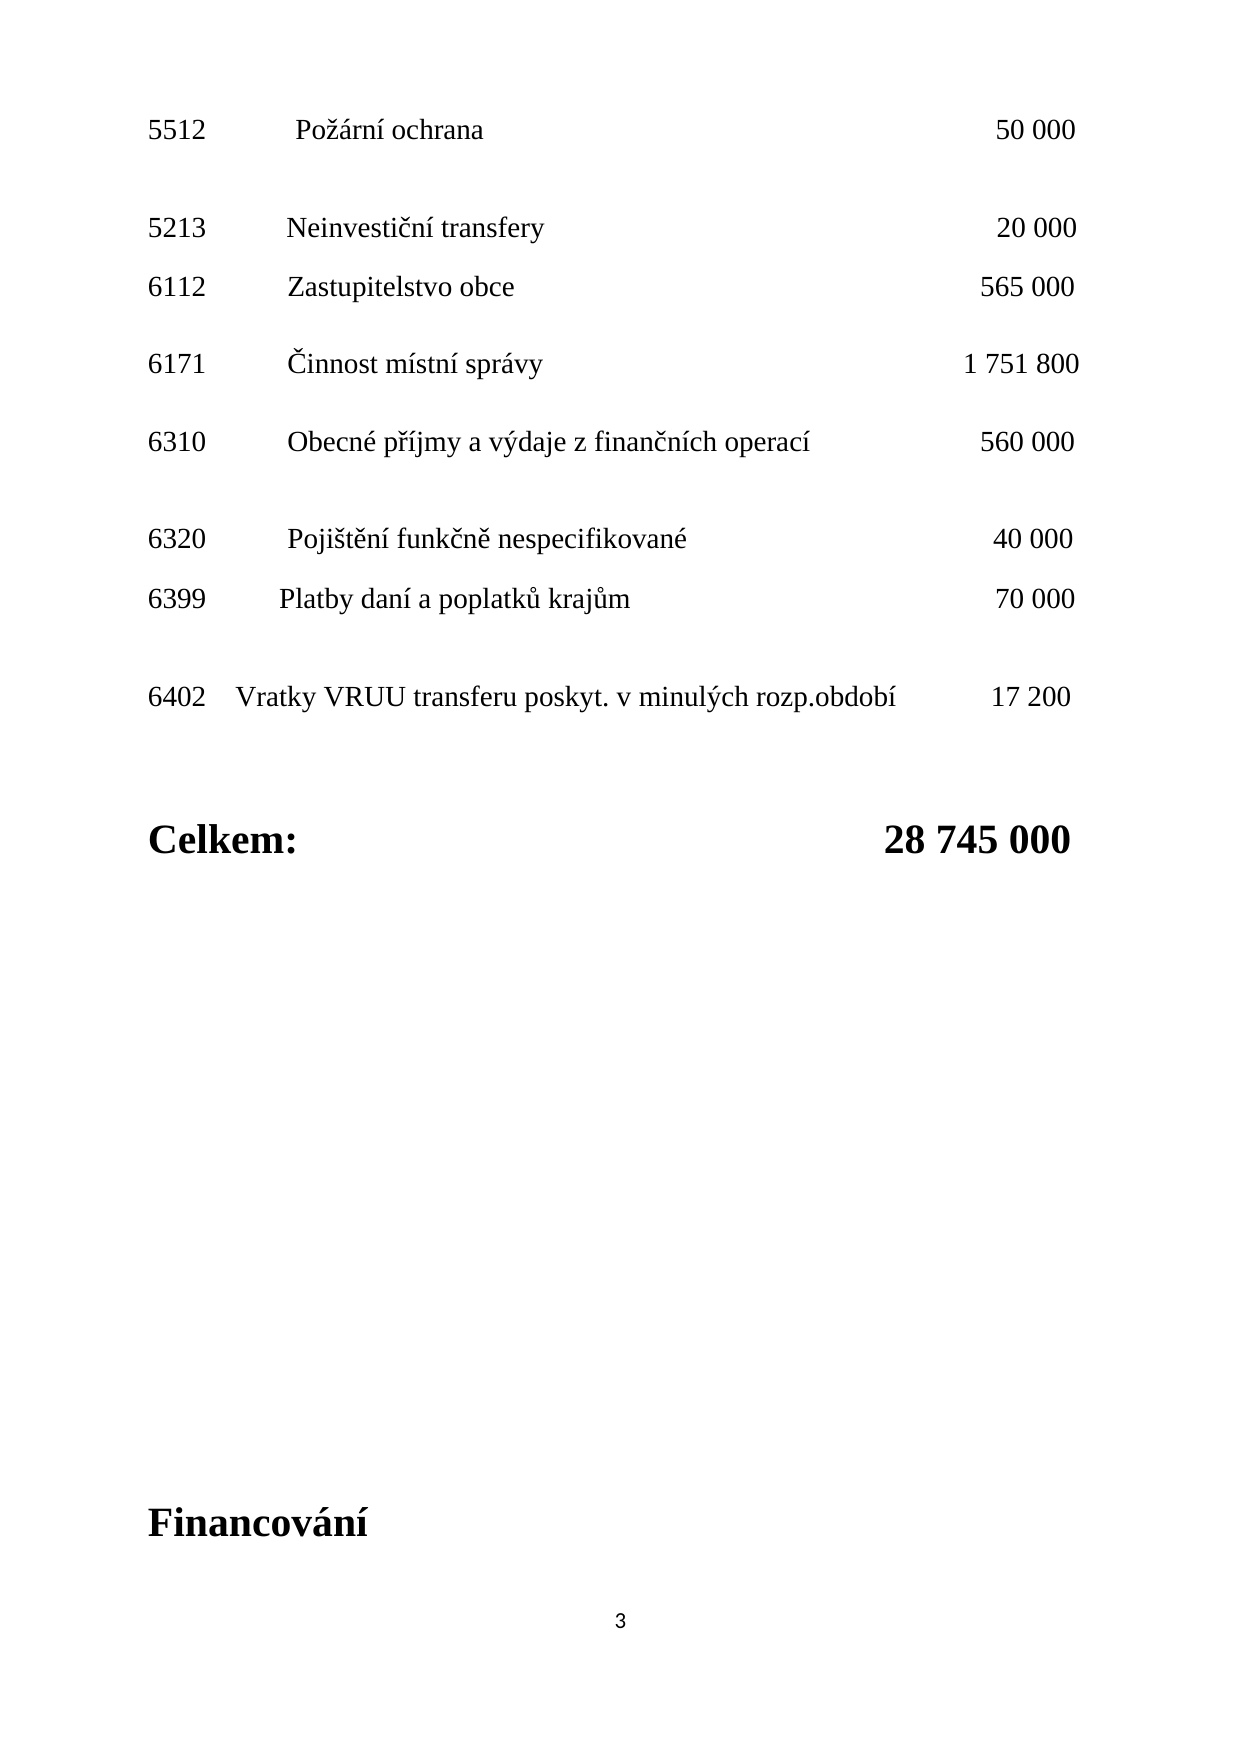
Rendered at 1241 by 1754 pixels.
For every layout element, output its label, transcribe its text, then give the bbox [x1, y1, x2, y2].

text 6399 Platby daní a poplatků krajům 70 000 [148, 581, 1093, 653]
text Celkem: 28 745 000 [148, 814, 1093, 862]
text Financování [148, 1498, 1093, 1546]
text 6112 Zastupitelstvo obce 565 000 6171 Činnost místní správy 1 751 800 6310 Obecné příjmy a výdaje z finančních operací 560 000 [148, 269, 1093, 496]
text 6402 Vratky VRUU transferu poskyt. v minulých rozp.období 17 200 [148, 679, 1093, 712]
text 5512 Požární ochrana 50 000 [148, 74, 1093, 184]
text 6320 Pojištění funkčně nespecifikované 40 000 [148, 522, 1093, 555]
text 5213 Neinvestiční transfery 20 000 [148, 210, 1093, 244]
